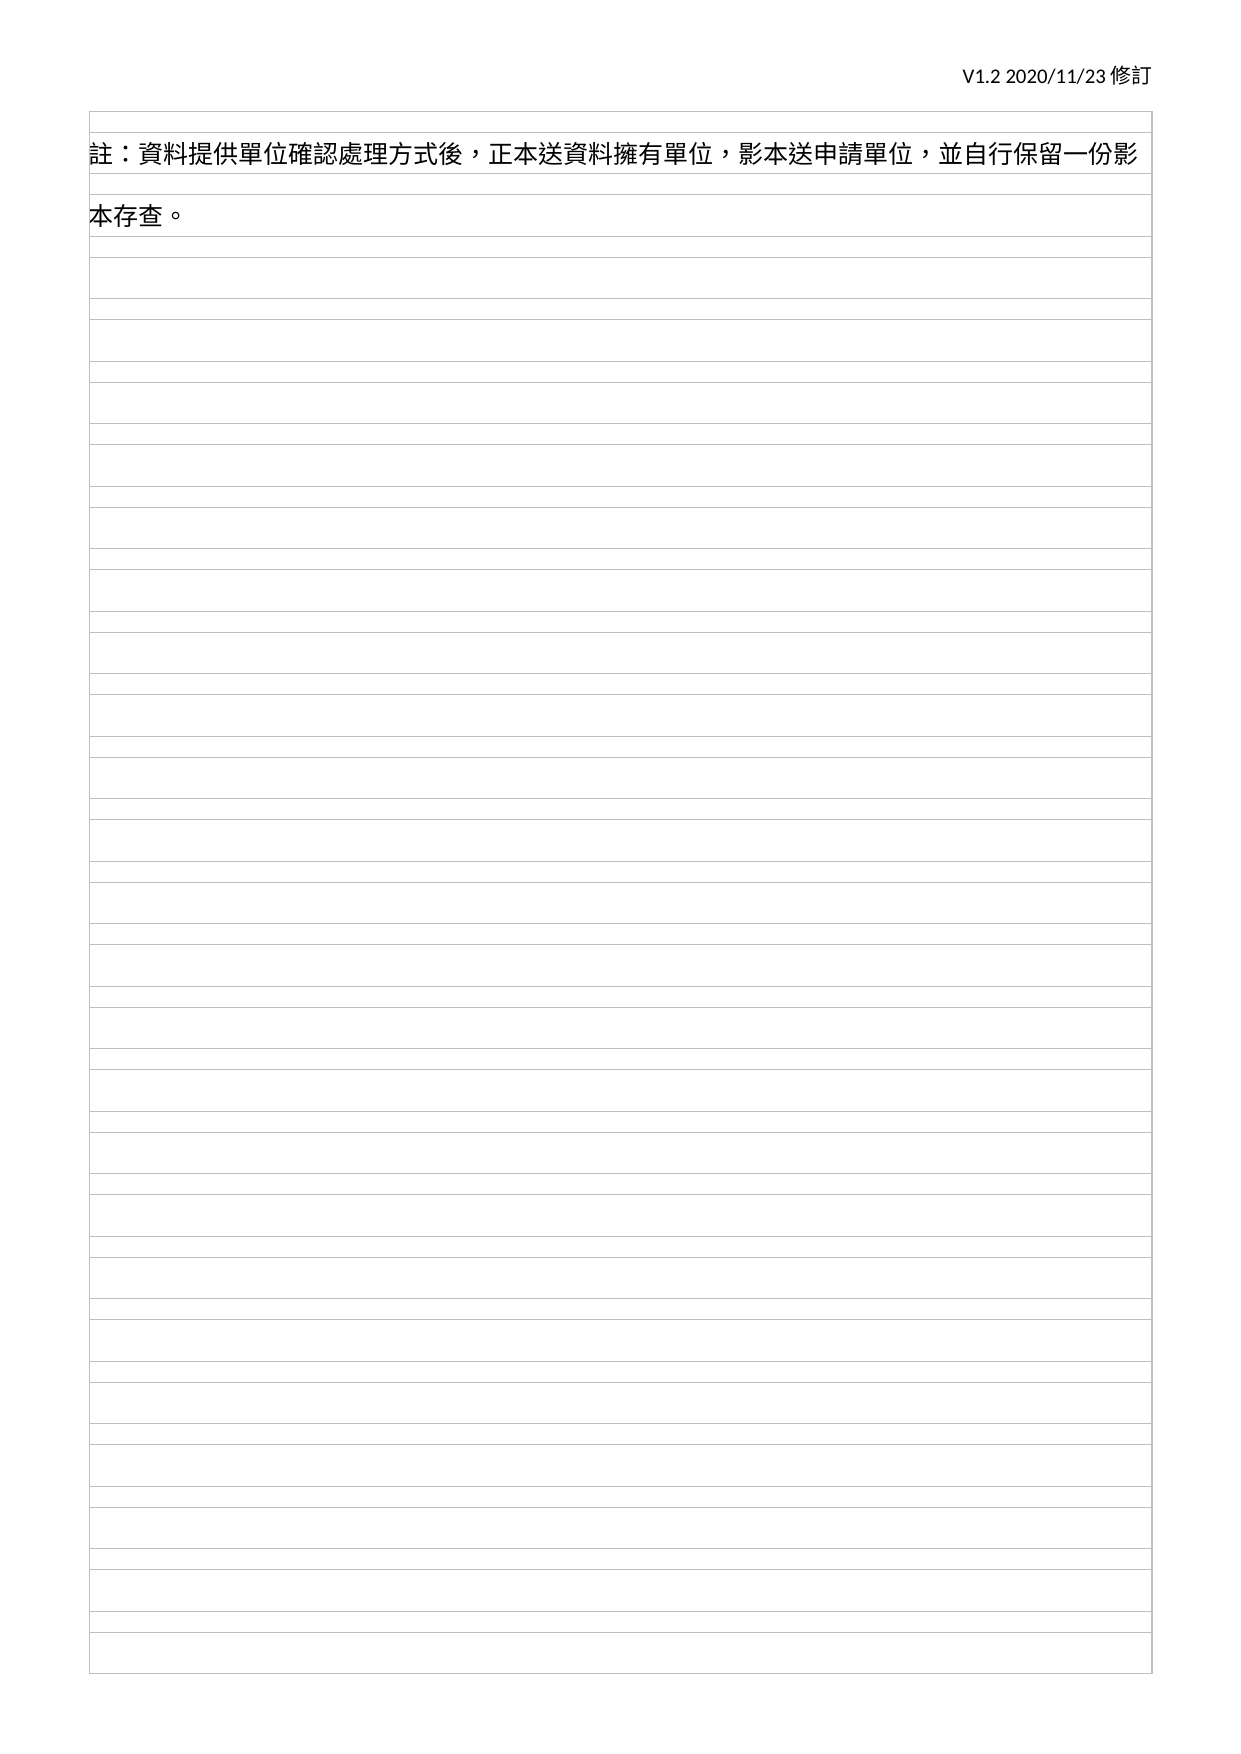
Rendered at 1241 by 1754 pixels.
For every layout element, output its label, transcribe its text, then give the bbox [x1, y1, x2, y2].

text [90, 174, 1151, 194]
text 註：資料提供單位確認處理方式後，正本送資料擁有單位，影本送申請單位，並自行保留一份影 [90, 133, 1151, 173]
text [90, 112, 1151, 132]
text 本存查。 [90, 195, 1151, 236]
